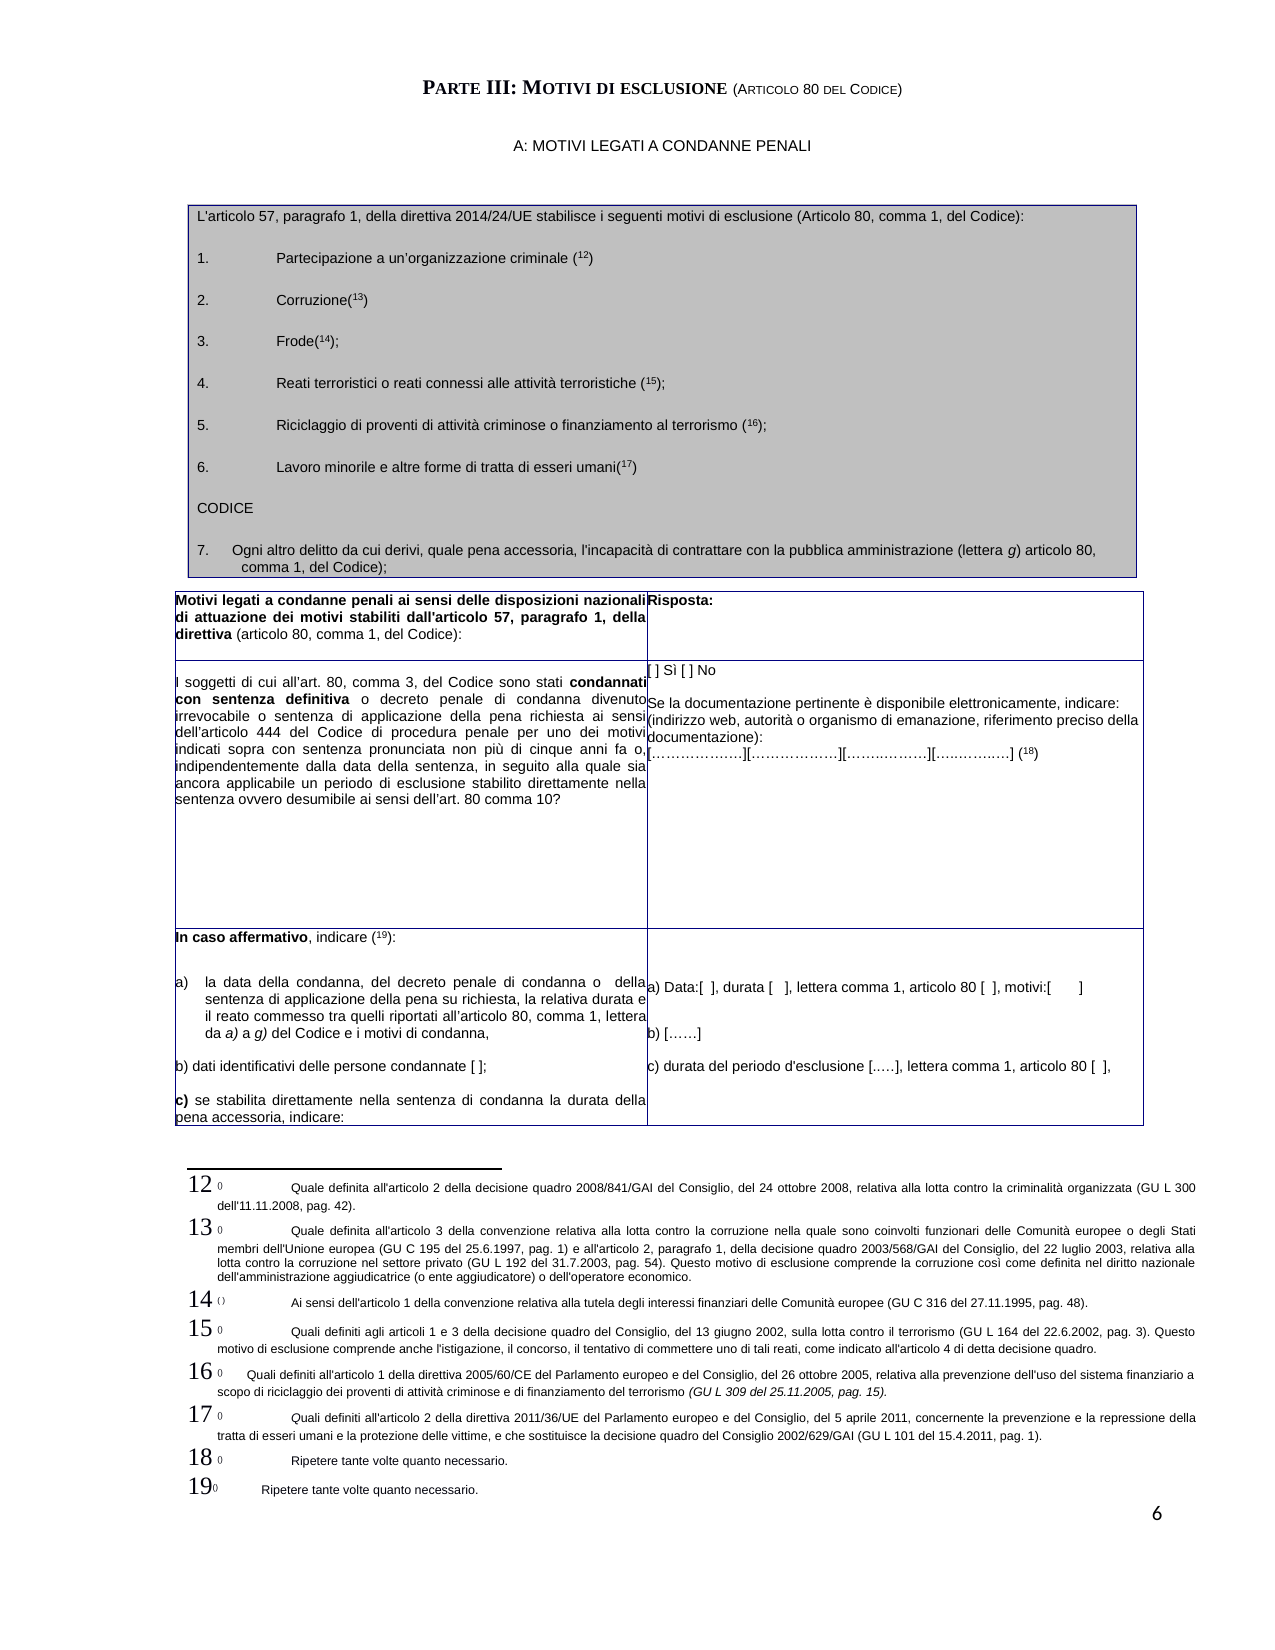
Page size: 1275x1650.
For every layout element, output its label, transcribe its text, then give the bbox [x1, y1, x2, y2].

title Parte III: Motivi di esclusione (Articolo 80 del Codice) [187, 75, 1137, 99]
list ( ) Ai sensi dell'articolo 1 della convenzione relativa alla tutela degli interessi finanziari delle Comunità europee (GU C 316 del 27.11.1995, pag. 48). [187, 1284, 1197, 1313]
list () Quale definita all'articolo 3 della convenzione relativa alla lotta contro la corruzione nella quale sono coinvolti funzionari delle Comunità europee o degli Stati membri dell'Unione europea (GU C 195 del 25.6.1997, pag. 1) e all'articolo 2, paragrafo 1, della decisione quadro 2003/568/GAI del Consiglio, del 22 luglio 2003, relativa alla lotta contro la corruzione nel settore privato (GU L 192 del 31.7.2003, pag. 54). Questo motivo di esclusione comprende la corruzione così come definita nel diritto nazionale dell'amministrazione aggiudicatrice (o ente aggiudicatore) o dell'operatore economico. [187, 1212, 1197, 1284]
list Riciclaggio di proventi di attività criminose o finanziamento al terrorismo (); [189, 413, 1136, 433]
list () Quali definiti all'articolo 1 della direttiva 2005/60/CE del Parlamento europeo e del Consiglio, del 26 ottobre 2005, relativa alla prevenzione dell'uso del sistema finanziario a scopo di riciclaggio dei proventi di attività criminose e di finanziamento del terrorismo (GU L 309 del 25.11.2005, pag. 15). [187, 1356, 1197, 1399]
list Reati terroristici o reati connessi alle attività terroristiche (); [189, 372, 1136, 392]
text L'articolo 57, paragrafo 1, della direttiva 2014/24/UE stabilisce i seguenti motivi di esclusione (Articolo 80, comma 1, del Codice): [189, 206, 1136, 224]
table_cell I soggetti di cui all’art. 80, comma 3, del Codice sono stati condannati con sentenza definitiva o decreto penale di condanna divenuto irrevocabile o sentenza di applicazione della pena richiesta ai sensi dell’articolo 444 del Codice di procedura penale per uno dei motivi indicati sopra con sentenza pronunciata non più di cinque anni fa o, indipendentemente dalla data della sentenza, in seguito alla quale sia ancora applicabile un periodo di esclusione stabilito direttamente nella sentenza ovvero desumibile ai sensi dell’art. 80 comma 10? [176, 661, 647, 928]
table_header Motivi legati a condanne penali ai sensi delle disposizioni nazionali di attuazione dei motivi stabiliti dall'articolo 57, paragrafo 1, della direttiva (articolo 80, comma 1, del Codice): [176, 592, 647, 660]
list Frode(); [189, 330, 1136, 350]
text CODICE [189, 497, 1136, 517]
list Corruzione() [189, 288, 1136, 308]
title A: Motivi legati a condanne penali [187, 137, 1137, 154]
list () Quale definita all'articolo 2 della decisione quadro 2008/841/GAI del Consiglio, del 24 ottobre 2008, relativa alla lotta contro la criminalità organizzata (GU L 300 dell'11.11.2008, pag. 42). [187, 1169, 1197, 1212]
table_cell a) Data:[ ], durata [ ], lettera comma 1, articolo 80 [ ], motivi:[ ] b) [……] c) durata del periodo d'esclusione [..…], lettera comma 1, articolo 80 [ ], [648, 929, 1143, 1125]
table_header Risposta: [648, 592, 1143, 660]
list () Quali definiti agli articoli 1 e 3 della decisione quadro del Consiglio, del 13 giugno 2002, sulla lotta contro il terrorismo (GU L 164 del 22.6.2002, pag. 3). Questo motivo di esclusione comprende anche l'istigazione, il concorso, il tentativo di commettere uno di tali reati, come indicato all'articolo 4 di detta decisione quadro. [187, 1313, 1197, 1356]
table_cell In caso affermativo, indicare (): la data della condanna, del decreto penale di condanna o della sentenza di applicazione della pena su richiesta, la relativa durata e il reato commesso tra quelli riportati all’articolo 80, comma 1, lettera da a) a g) del Codice e i motivi di condanna, b) dati identificativi delle persone condannate [ ]; c) se stabilita direttamente nella sentenza di condanna la durata della pena accessoria, indicare: [176, 929, 647, 1125]
list () Quali definiti all'articolo 2 della direttiva 2011/36/UE del Parlamento europeo e del Consiglio, del 5 aprile 2011, concernente la prevenzione e la repressione della tratta di esseri umani e la protezione delle vittime, e che sostituisce la decisione quadro del Consiglio 2002/629/GAI (GU L 101 del 15.4.2011, pag. 1). [187, 1399, 1197, 1442]
list Partecipazione a un’organizzazione criminale () [189, 246, 1136, 266]
table_cell [ ] Sì [ ] No Se la documentazione pertinente è disponibile elettronicamente, indicare: (indirizzo web, autorità o organismo di emanazione, riferimento preciso della documentazione): […………….…][………………][……..………][…..……..…] () [648, 661, 1143, 928]
list Ogni altro delitto da cui derivi, quale pena accessoria, l'incapacità di contrattare con la pubblica amministrazione (lettera g) articolo 80, comma 1, del Codice); [189, 539, 1136, 577]
list Lavoro minorile e altre forme di tratta di esseri umani() [189, 455, 1136, 475]
